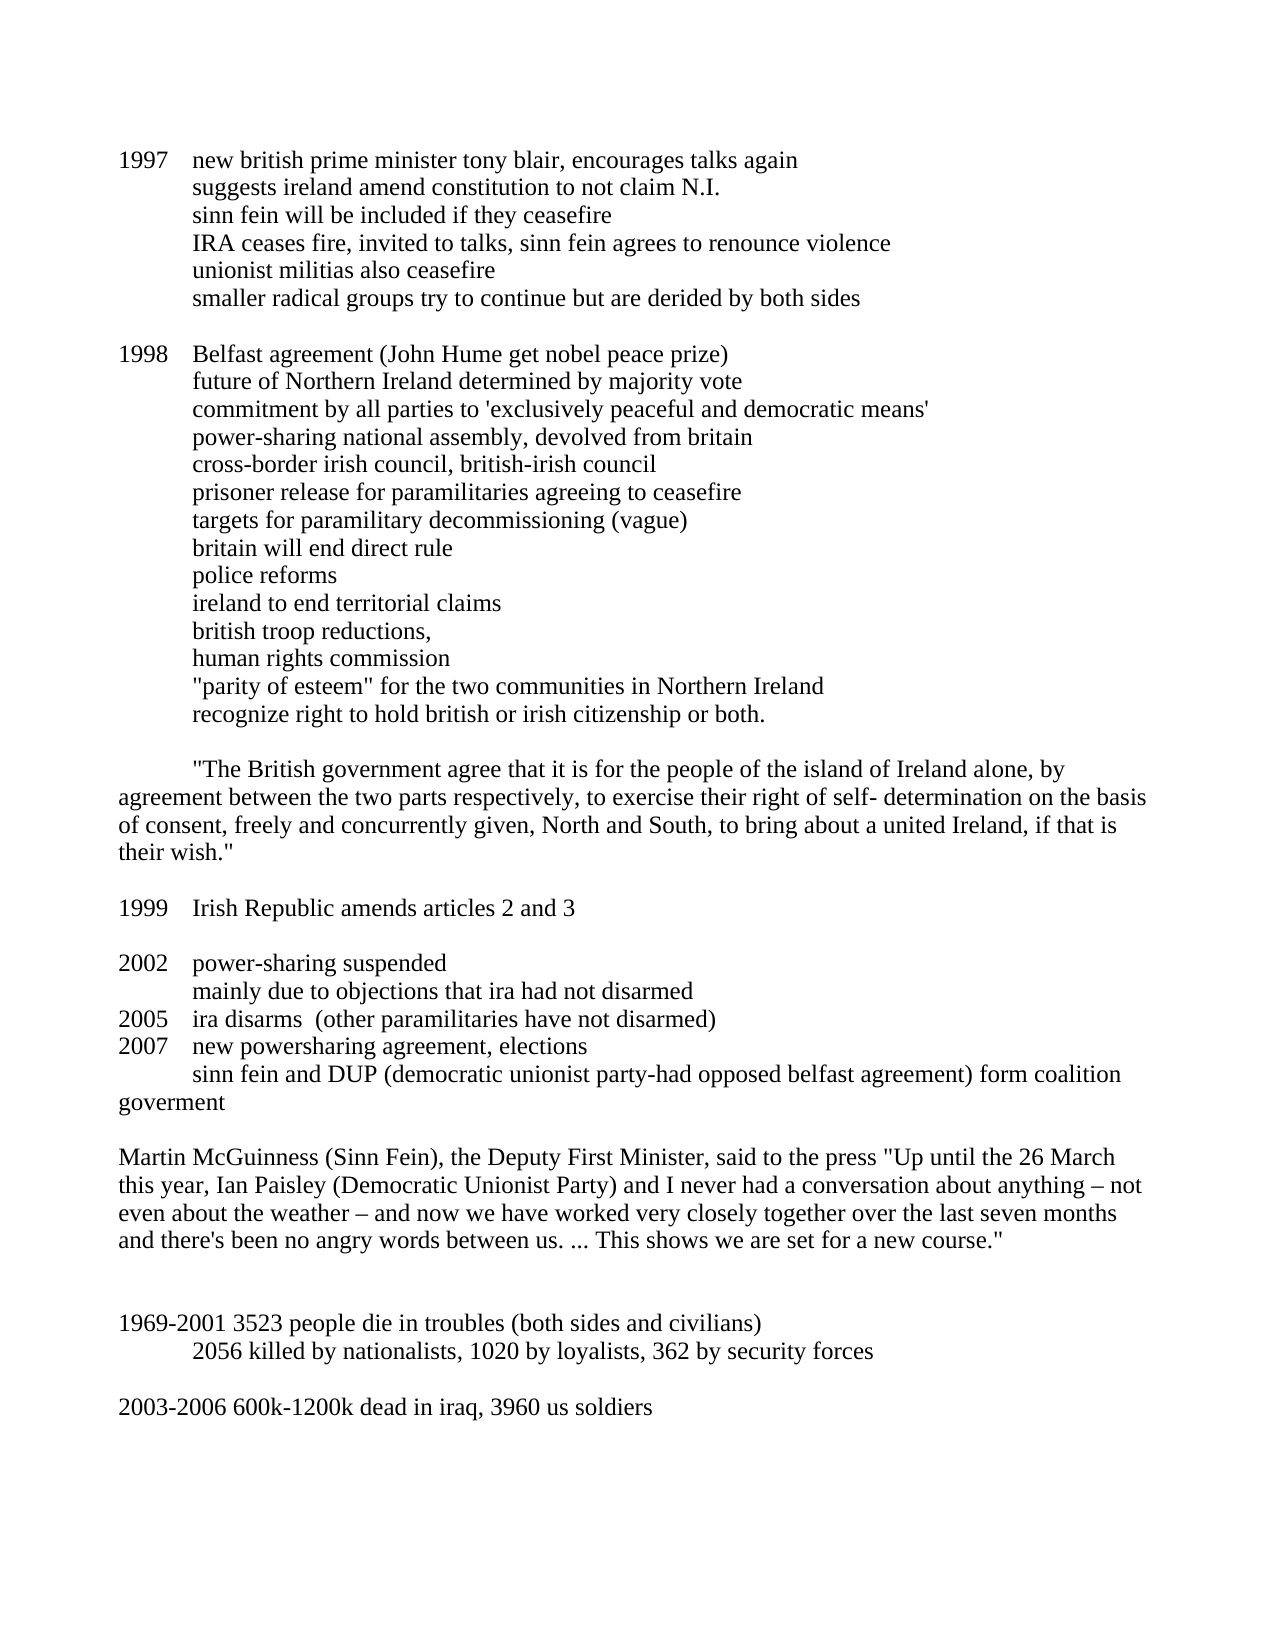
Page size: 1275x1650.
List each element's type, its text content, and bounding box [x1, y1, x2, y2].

text 2002 power-sharing suspended [118, 949, 1157, 977]
text 1998 Belfast agreement (John Hume get nobel peace prize) [118, 340, 1157, 367]
text Martin McGuinness (Sinn Fein), the Deputy First Minister, said to the press "Up until the 26 March this year, Ian Paisley (Democratic Unionist Party) and I never had a conversation about anything – not even about the weather – and now we have worked very closely together over the last seven months and there's been no angry words between us. ... This shows we are set for a new course." [118, 1143, 1157, 1254]
text prisoner release for paramilitaries agreeing to ceasefire [118, 478, 1157, 506]
text IRA ceases fire, invited to talks, sinn fein agrees to renounce violence [118, 229, 1157, 257]
text british troop reductions, [118, 617, 1157, 644]
text ireland to end territorial claims [118, 589, 1157, 617]
text targets for paramilitary decommissioning (vague) [118, 506, 1157, 534]
text mainly due to objections that ira had not disarmed [118, 977, 1157, 1005]
text smaller radical groups try to continue but are derided by both sides [118, 284, 1157, 312]
text 2007 new powersharing agreement, elections [118, 1032, 1157, 1060]
text 1999 Irish Republic amends articles 2 and 3 [118, 894, 1157, 922]
text commitment by all parties to 'exclusively peaceful and democratic means' [118, 395, 1157, 423]
text "parity of esteem" for the two communities in Northern Ireland [118, 672, 1157, 700]
text human rights commission [118, 644, 1157, 672]
text unionist militias also ceasefire [118, 257, 1157, 284]
text police reforms [118, 561, 1157, 589]
text "The British government agree that it is for the people of the island of Ireland alone, by agreement between the two parts respectively, to exercise their right of self- determination on the basis of consent, freely and concurrently given, North and South, to bring about a united Ireland, if that is their wish." [118, 755, 1157, 866]
text 2005 ira disarms (other paramilitaries have not disarmed) [118, 1005, 1157, 1032]
text power-sharing national assembly, devolved from britain [118, 423, 1157, 451]
text 1969-2001 3523 people die in troubles (both sides and civilians) [118, 1309, 1157, 1337]
text 2056 killed by nationalists, 1020 by loyalists, 362 by security forces [118, 1337, 1157, 1365]
text cross-border irish council, british-irish council [118, 451, 1157, 478]
text sinn fein will be included if they ceasefire [118, 201, 1157, 229]
text 1997 new british prime minister tony blair, encourages talks again [118, 146, 1157, 173]
text sinn fein and DUP (democratic unionist party-had opposed belfast agreement) form coalition goverment [118, 1060, 1157, 1116]
text recognize right to hold british or irish citizenship or both. [118, 700, 1157, 728]
text 2003-2006 600k-1200k dead in iraq, 3960 us soldiers [118, 1393, 1157, 1420]
text future of Northern Ireland determined by majority vote [118, 367, 1157, 395]
text suggests ireland amend constitution to not claim N.I. [118, 173, 1157, 201]
text britain will end direct rule [118, 534, 1157, 561]
